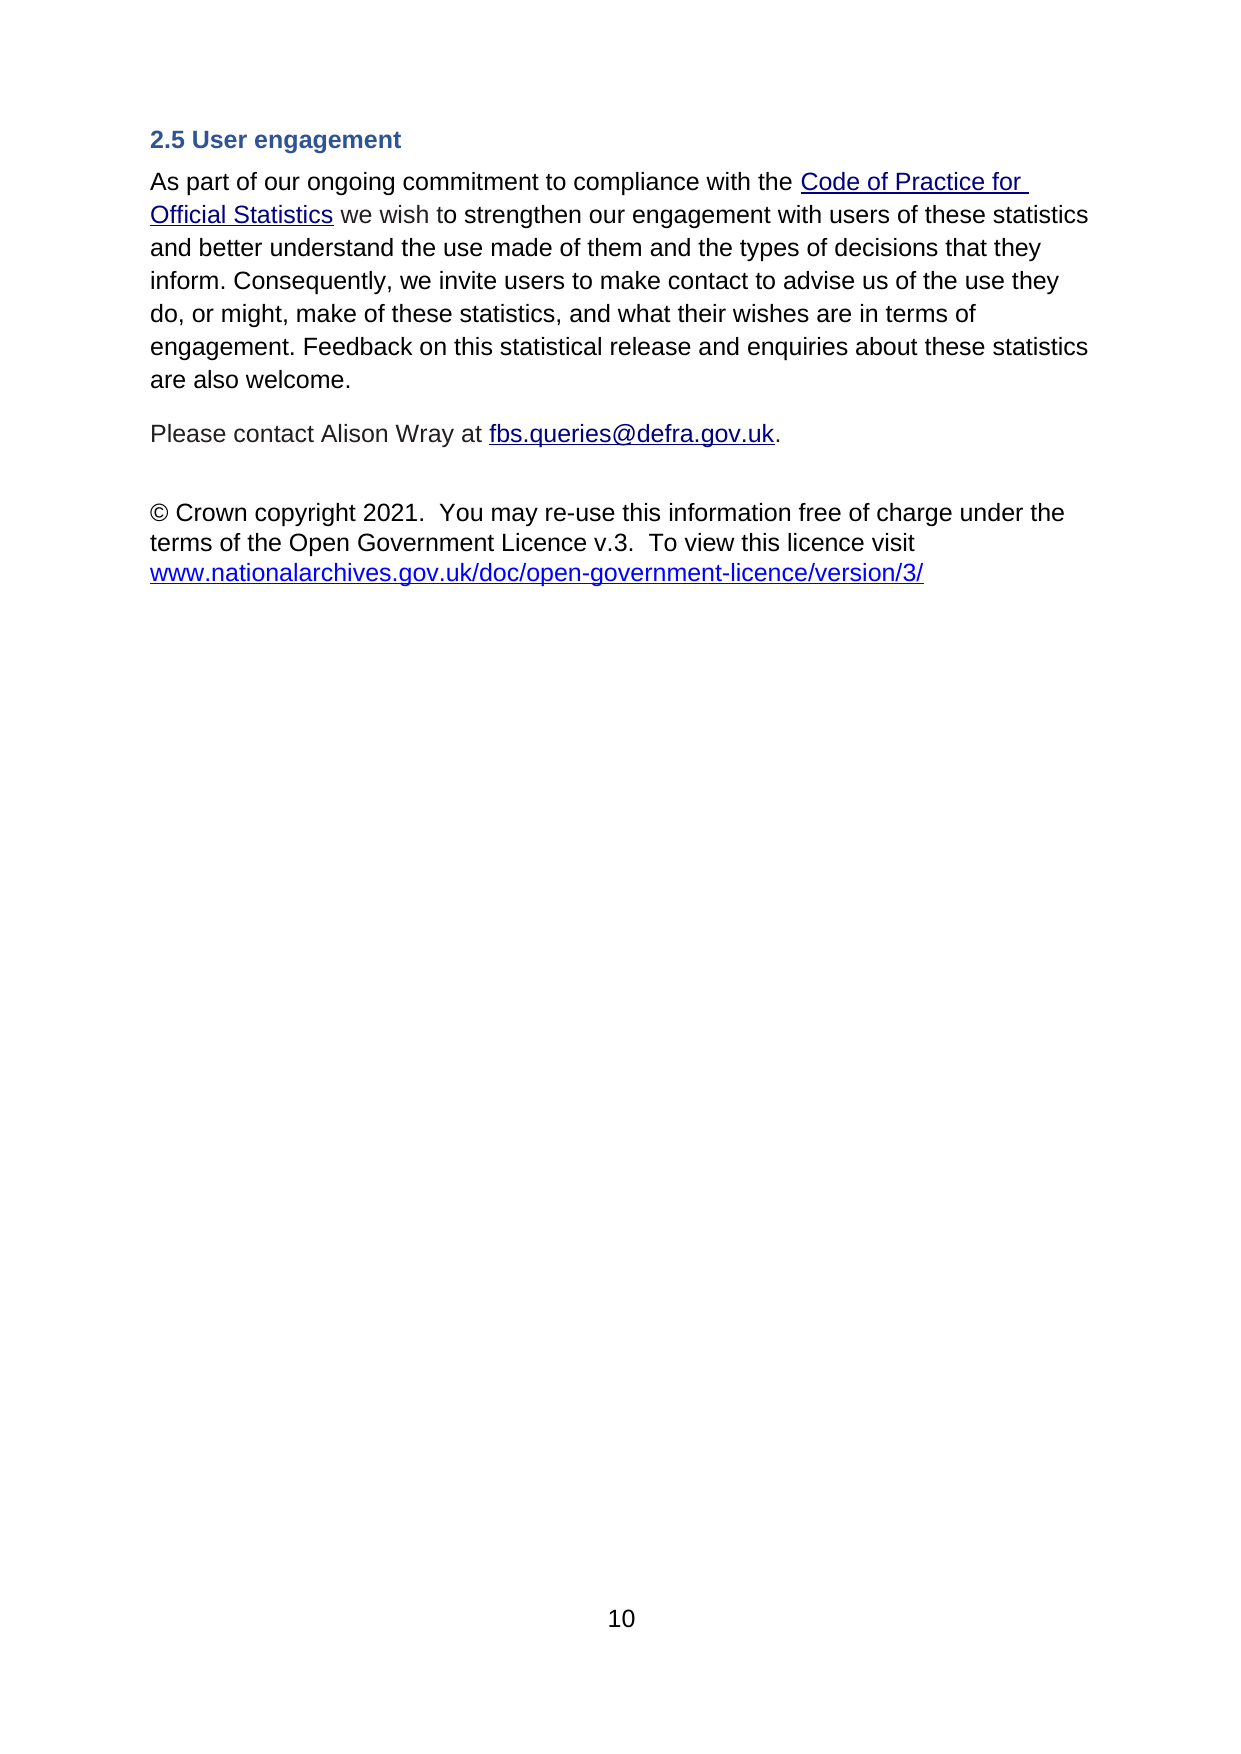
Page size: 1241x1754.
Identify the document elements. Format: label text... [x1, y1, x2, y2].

text Please contact Alison Wray at fbs.queries@defra.gov.uk. [150, 419, 1093, 448]
text © Crown copyright 2021. You may re-use this information free of charge under the terms of the Open Government Licence v.3. To view this licence visit www.nationalarchives.gov.uk/doc/open-government-licence/version/3/ [150, 497, 1093, 586]
subtitle 2.5 User engagement [150, 125, 1093, 153]
text As part of our ongoing commitment to compliance with the Code of Practice for Official Statistics we wish to strengthen our engagement with users of these statistics and better understand the use made of them and the types of decisions that they inform. Consequently, we invite users to make contact to advise us of the use they do, or might, make of these statistics, and what their wishes are in terms of engagement. Feedback on this statistical release and enquiries about these statistics are also welcome. [150, 167, 1093, 394]
